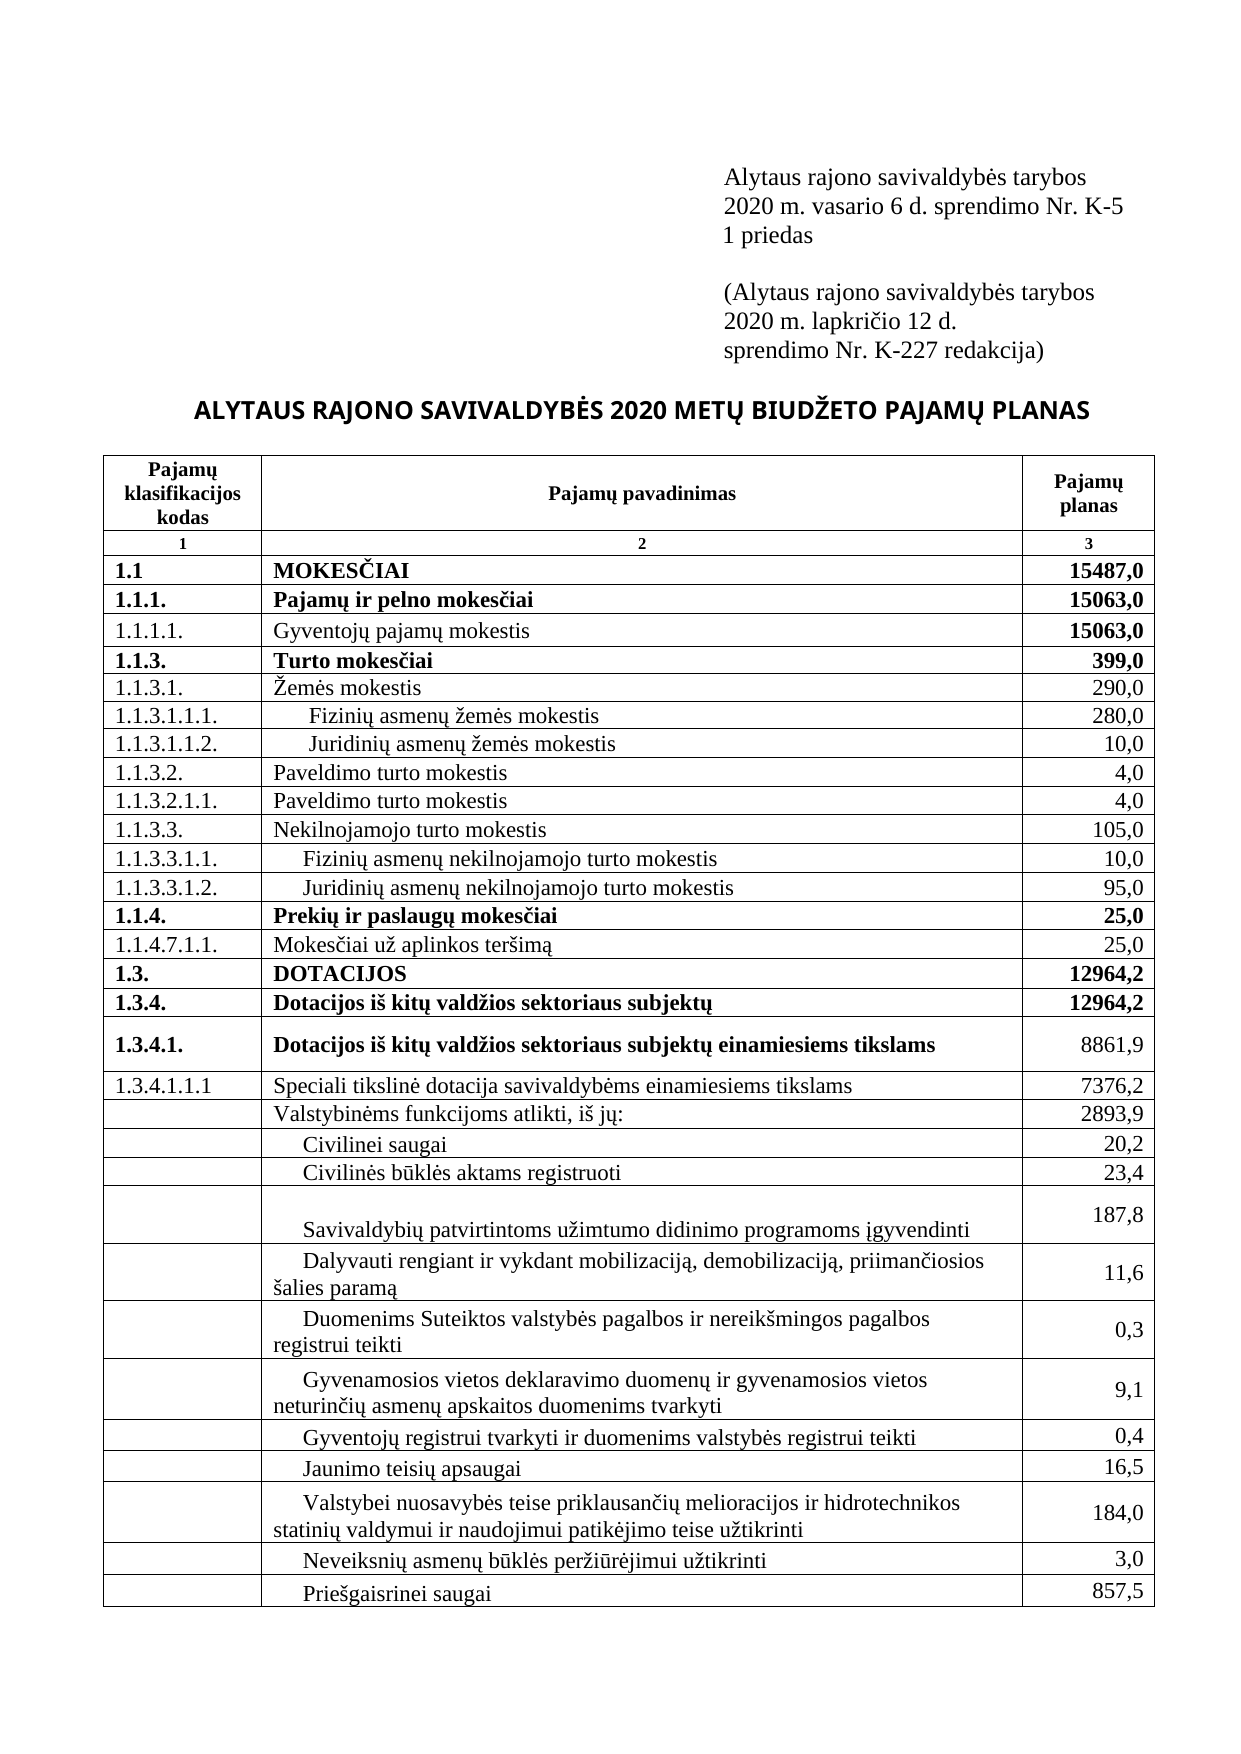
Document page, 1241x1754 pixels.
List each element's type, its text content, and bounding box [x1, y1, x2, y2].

table_cell [1155, 555, 1181, 583]
text 2020 m. vasario 6 d. sprendimo Nr. K-5 [103, 191, 1181, 220]
table_cell Paveldimo turto mokestis [262, 758, 1022, 786]
table_cell [1155, 958, 1181, 988]
table_cell 7376,2 [1023, 1072, 1154, 1099]
table_cell 0,4 [1023, 1420, 1154, 1450]
table_cell 1.1.3.3.1.2. [104, 873, 261, 901]
table_cell [1155, 814, 1181, 843]
table_cell [1155, 1243, 1181, 1300]
table_cell 1 [104, 531, 261, 555]
table_cell Valstybinėms funkcijoms atlikti, iš jų: [262, 1100, 1022, 1127]
table_cell MOKESČIAI [262, 556, 1022, 583]
table_cell [1155, 673, 1181, 701]
table_cell 1.1.3.1. [104, 674, 261, 701]
table_cell [1155, 901, 1181, 929]
table_cell 20,2 [1023, 1129, 1154, 1157]
table_cell [1155, 1016, 1181, 1071]
text ALYTAUS RAJONO SAVIVALDYBĖS 2020 METŲ BIUDŽETO PAJAMŲ PLANAS [103, 392, 1181, 426]
table_cell 10,0 [1023, 844, 1154, 872]
table_cell 105,0 [1023, 815, 1154, 843]
table_cell [104, 1244, 261, 1300]
table_cell Duomenims Suteiktos valstybės pagalbos ir nereikšmingos pagalbos registrui teikti [262, 1301, 1022, 1358]
table_cell [1155, 1542, 1181, 1573]
table_cell [1155, 1450, 1181, 1481]
table_cell Pajamų ir pelno mokesčiai [262, 585, 1022, 613]
table_cell [104, 1543, 261, 1573]
table_cell 23,4 [1023, 1158, 1154, 1185]
table_cell [1155, 496, 1181, 530]
table_cell Dotacijos iš kitų valdžios sektoriaus subjektų [262, 989, 1022, 1016]
table_cell Juridinių asmenų žemės mokestis [262, 729, 1022, 757]
table_cell [1155, 843, 1181, 872]
table_cell Juridinių asmenų nekilnojamojo turto mokestis [262, 873, 1022, 901]
table_cell Dalyvauti rengiant ir vykdant mobilizaciją, demobilizaciją, priimančiosios šalies paramą [262, 1244, 1022, 1300]
table_cell 290,0 [1023, 674, 1154, 701]
table_cell 12964,2 [1023, 959, 1154, 988]
table_cell Paveldimo turto mokestis [262, 787, 1022, 814]
table_cell Dotacijos iš kitų valdžios sektoriaus subjektų einamiesiems tikslams [262, 1017, 1022, 1071]
table_cell [104, 1186, 261, 1243]
table_cell [1155, 1071, 1181, 1099]
table_cell 16,5 [1023, 1451, 1154, 1481]
table_cell 1.1.3. [104, 647, 261, 673]
table_cell 0,3 [1023, 1301, 1154, 1358]
table_cell 857,5 [1023, 1575, 1154, 1606]
table_cell 1.1.3.1.1.2. [104, 729, 261, 757]
table_cell 1.1.3.2.1.1. [104, 787, 261, 814]
table_header Pajamų planas [1023, 456, 1154, 530]
table_cell [1155, 701, 1181, 728]
table_cell 399,0 [1023, 647, 1154, 673]
table_cell 1.1 [104, 556, 261, 583]
table_cell 25,0 [1023, 902, 1154, 929]
text 1 priedas [722, 220, 1181, 249]
table_cell 4,0 [1023, 758, 1154, 786]
table_cell 25,0 [1023, 930, 1154, 958]
table_cell Savivaldybių patvirtintoms užimtumo didinimo programoms įgyvendinti [262, 1186, 1022, 1243]
table_cell 12964,2 [1023, 989, 1154, 1016]
table_cell Gyvenamosios vietos deklaravimo duomenų ir gyvenamosios vietos neturinčių asmenų apskaitos duomenims tvarkyti [262, 1359, 1022, 1419]
table_cell 9,1 [1023, 1359, 1154, 1419]
table_cell DOTACIJOS [262, 959, 1022, 988]
table_header Pajamų klasifikacijos kodas [104, 456, 261, 530]
table_cell [1155, 1157, 1181, 1185]
table_header Pajamų pavadinimas [262, 456, 1022, 530]
table_cell Nekilnojamojo turto mokestis [262, 815, 1022, 843]
table_cell 1.1.3.3.1.1. [104, 844, 261, 872]
table_cell 1.3.4.1.1.1 [104, 1072, 261, 1099]
table_cell [1155, 988, 1181, 1016]
table_cell [1155, 1128, 1181, 1157]
table_cell Priešgaisrinei saugai [262, 1575, 1022, 1606]
table_cell [1155, 872, 1181, 901]
table_cell [1155, 1300, 1181, 1358]
table_cell [104, 1359, 261, 1419]
table_cell [1155, 1574, 1181, 1606]
table_cell [1155, 929, 1181, 958]
text sprendimo Nr. K-227 redakcija) [103, 335, 1181, 364]
table_cell [1155, 1419, 1181, 1450]
table_cell Turto mokesčiai [262, 647, 1022, 673]
table_cell 1.3.4. [104, 989, 261, 1016]
table_cell 1.1.3.1.1.1. [104, 702, 261, 728]
table_cell Civilinės būklės aktams registruoti [262, 1158, 1022, 1185]
table_cell 187,8 [1023, 1186, 1154, 1243]
table_cell [1155, 757, 1181, 786]
table_cell [1155, 728, 1181, 757]
text 2020 m. lapkričio 12 d. [103, 306, 1181, 335]
table_cell 1.1.4.7.1.1. [104, 930, 261, 958]
table_cell 280,0 [1023, 702, 1154, 728]
table_cell [1155, 1481, 1181, 1542]
text (Alytaus rajono savivaldybės tarybos [103, 277, 1181, 306]
table_cell [104, 1129, 261, 1157]
table_cell Neveiksnių asmenų būklės peržiūrėjimui užtikrinti [262, 1543, 1022, 1573]
table_cell 1.1.1.1. [104, 614, 261, 646]
table_cell 11,6 [1023, 1244, 1154, 1300]
table_cell 1.1.3.3. [104, 815, 261, 843]
table_cell [1155, 646, 1181, 673]
table_cell [1155, 1185, 1181, 1243]
table_cell [1155, 530, 1181, 555]
table_cell 15487,0 [1023, 556, 1154, 583]
text Alytaus rajono savivaldybės tarybos [103, 162, 1181, 191]
table_cell 3,0 [1023, 1543, 1154, 1573]
table_cell Jaunimo teisių apsaugai [262, 1451, 1022, 1481]
table_cell 8861,9 [1023, 1017, 1154, 1071]
table_cell Prekių ir paslaugų mokesčiai [262, 902, 1022, 929]
table_cell 2893,9 [1023, 1100, 1154, 1127]
table_cell Gyventojų registrui tvarkyti ir duomenims valstybės registrui teikti [262, 1420, 1022, 1450]
table_cell [1155, 786, 1181, 814]
table_cell [104, 1451, 261, 1481]
table_cell [104, 1158, 261, 1185]
table_cell Valstybei nuosavybės teise priklausančių melioracijos ir hidrotechnikos statinių valdymui ir naudojimui patikėjimo teise užtikrinti [262, 1482, 1022, 1542]
table_cell [104, 1100, 261, 1127]
table_cell 1.3. [104, 959, 261, 988]
table_cell 4,0 [1023, 787, 1154, 814]
table_cell 2 [262, 531, 1022, 555]
table_header [1155, 455, 1181, 496]
table_cell 95,0 [1023, 873, 1154, 901]
table_cell 3 [1023, 531, 1154, 555]
table_cell Gyventojų pajamų mokestis [262, 614, 1022, 646]
table_cell 1.1.4. [104, 902, 261, 929]
table_cell Fizinių asmenų nekilnojamojo turto mokestis [262, 844, 1022, 872]
table_cell Fizinių asmenų žemės mokestis [262, 702, 1022, 728]
table_cell [104, 1420, 261, 1450]
table_cell 184,0 [1023, 1482, 1154, 1542]
table_cell [1155, 1358, 1181, 1419]
table_cell 1.3.4.1. [104, 1017, 261, 1071]
table_cell [104, 1482, 261, 1542]
table_cell 15063,0 [1023, 585, 1154, 613]
table_cell 1.1.1. [104, 585, 261, 613]
table_cell [104, 1301, 261, 1358]
table_cell 1.1.3.2. [104, 758, 261, 786]
table_cell [1155, 1099, 1181, 1127]
table_cell [104, 1575, 261, 1606]
table_cell Žemės mokestis [262, 674, 1022, 701]
table_cell 15063,0 [1023, 614, 1154, 646]
table_cell [1155, 613, 1181, 646]
table_cell Civilinei saugai [262, 1129, 1022, 1157]
table_cell [1155, 584, 1181, 613]
table_cell Speciali tikslinė dotacija savivaldybėms einamiesiems tikslams [262, 1072, 1022, 1099]
table_cell Mokesčiai už aplinkos teršimą [262, 930, 1022, 958]
table_cell 10,0 [1023, 729, 1154, 757]
